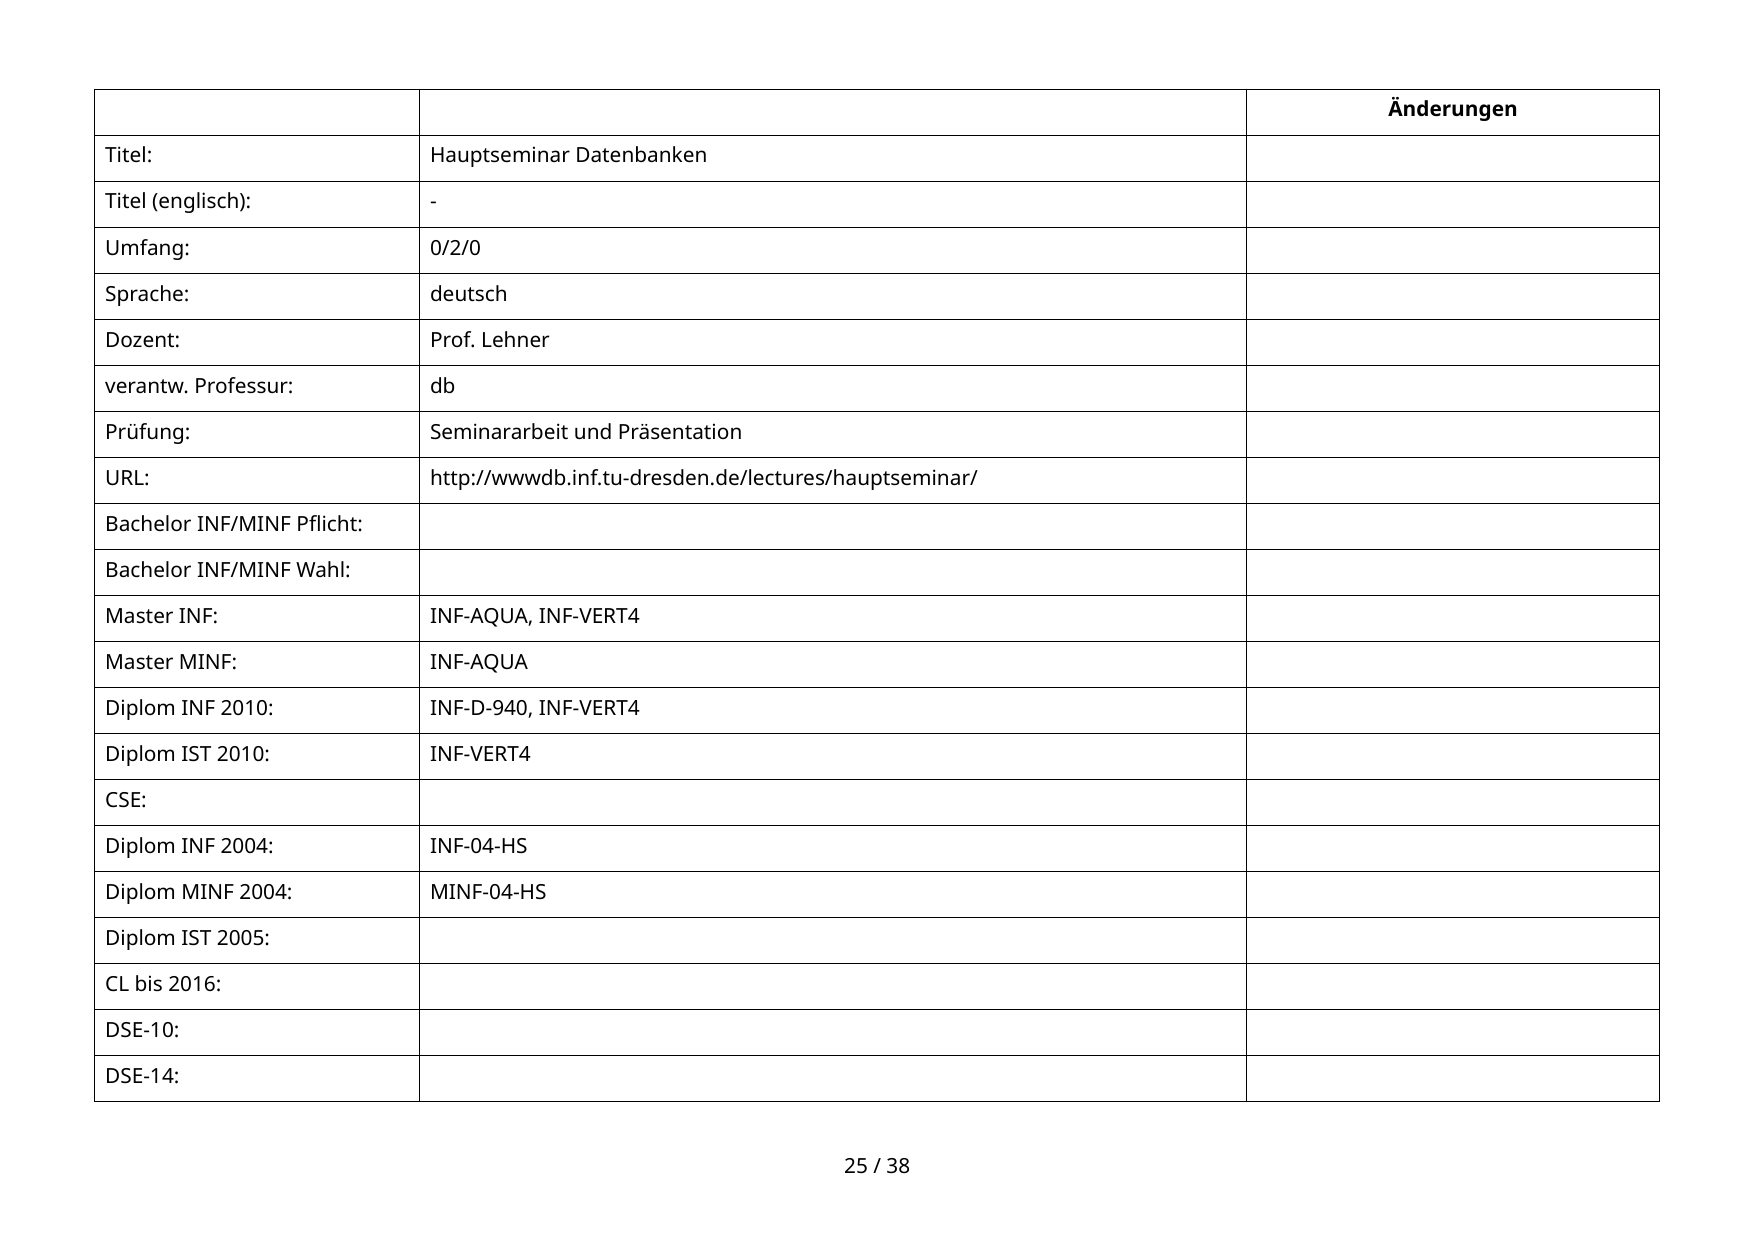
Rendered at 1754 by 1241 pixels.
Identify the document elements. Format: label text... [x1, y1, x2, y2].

table_cell [420, 1056, 1246, 1101]
table_cell [420, 550, 1246, 595]
table_cell Titel: [95, 136, 419, 181]
table_cell CSE: [95, 780, 419, 825]
table_cell CL bis 2016: [95, 964, 419, 1009]
table_header [95, 90, 419, 134]
table_cell Prof. Lehner [420, 320, 1246, 365]
table_cell Sprache: [95, 274, 419, 319]
table_cell MINF-04-HS [420, 872, 1246, 917]
table_cell Diplom INF 2004: [95, 826, 419, 871]
table_cell Bachelor INF/MINF Pflicht: [95, 504, 419, 549]
table_cell [1247, 826, 1659, 871]
table_cell db [420, 366, 1246, 411]
table_cell Umfang: [95, 228, 419, 273]
table_cell [1247, 918, 1659, 963]
table_cell [1247, 596, 1659, 641]
table_cell [1247, 504, 1659, 549]
table_cell [1247, 642, 1659, 687]
table_cell [1247, 688, 1659, 733]
table_cell [420, 1010, 1246, 1055]
table_cell [1247, 412, 1659, 457]
table_cell Hauptseminar Datenbanken [420, 136, 1246, 181]
table_cell http://wwwdb.inf.tu-dresden.de/lectures/hauptseminar/ [420, 458, 1246, 503]
table_cell [1247, 550, 1659, 595]
table_cell Diplom IST 2010: [95, 734, 419, 779]
table_cell INF-D-940, INF-VERT4 [420, 688, 1246, 733]
table_cell [1247, 1056, 1659, 1101]
table_cell INF-AQUA [420, 642, 1246, 687]
table_header Änderungen [1247, 90, 1659, 134]
table_cell [420, 964, 1246, 1009]
table_cell Diplom INF 2010: [95, 688, 419, 733]
table_cell Dozent: [95, 320, 419, 365]
table_cell deutsch [420, 274, 1246, 319]
table_cell [420, 504, 1246, 549]
table_cell [1247, 182, 1659, 227]
table_cell [1247, 366, 1659, 411]
table_cell - [420, 182, 1246, 227]
table_cell [420, 780, 1246, 825]
table_cell DSE-10: [95, 1010, 419, 1055]
table_cell [1247, 872, 1659, 917]
table_header [420, 90, 1246, 134]
table_cell URL: [95, 458, 419, 503]
table_cell [1247, 734, 1659, 779]
table_cell Master MINF: [95, 642, 419, 687]
table_cell [1247, 458, 1659, 503]
table_cell Diplom MINF 2004: [95, 872, 419, 917]
table_cell verantw. Professur: [95, 366, 419, 411]
table_cell Prüfung: [95, 412, 419, 457]
table_cell INF-04-HS [420, 826, 1246, 871]
table_cell 0/2/0 [420, 228, 1246, 273]
table_cell [1247, 320, 1659, 365]
table_cell DSE-14: [95, 1056, 419, 1101]
table_cell Diplom IST 2005: [95, 918, 419, 963]
table_cell [1247, 964, 1659, 1009]
table_cell Titel (englisch): [95, 182, 419, 227]
table_cell [1247, 1010, 1659, 1055]
table_cell Seminararbeit und Präsentation [420, 412, 1246, 457]
table_cell Master INF: [95, 596, 419, 641]
table_cell Bachelor INF/MINF Wahl: [95, 550, 419, 595]
table_cell INF-VERT4 [420, 734, 1246, 779]
table_cell [420, 918, 1246, 963]
table_cell [1247, 780, 1659, 825]
table_cell INF-AQUA, INF-VERT4 [420, 596, 1246, 641]
table_cell [1247, 228, 1659, 273]
table_cell [1247, 274, 1659, 319]
table_cell [1247, 136, 1659, 181]
